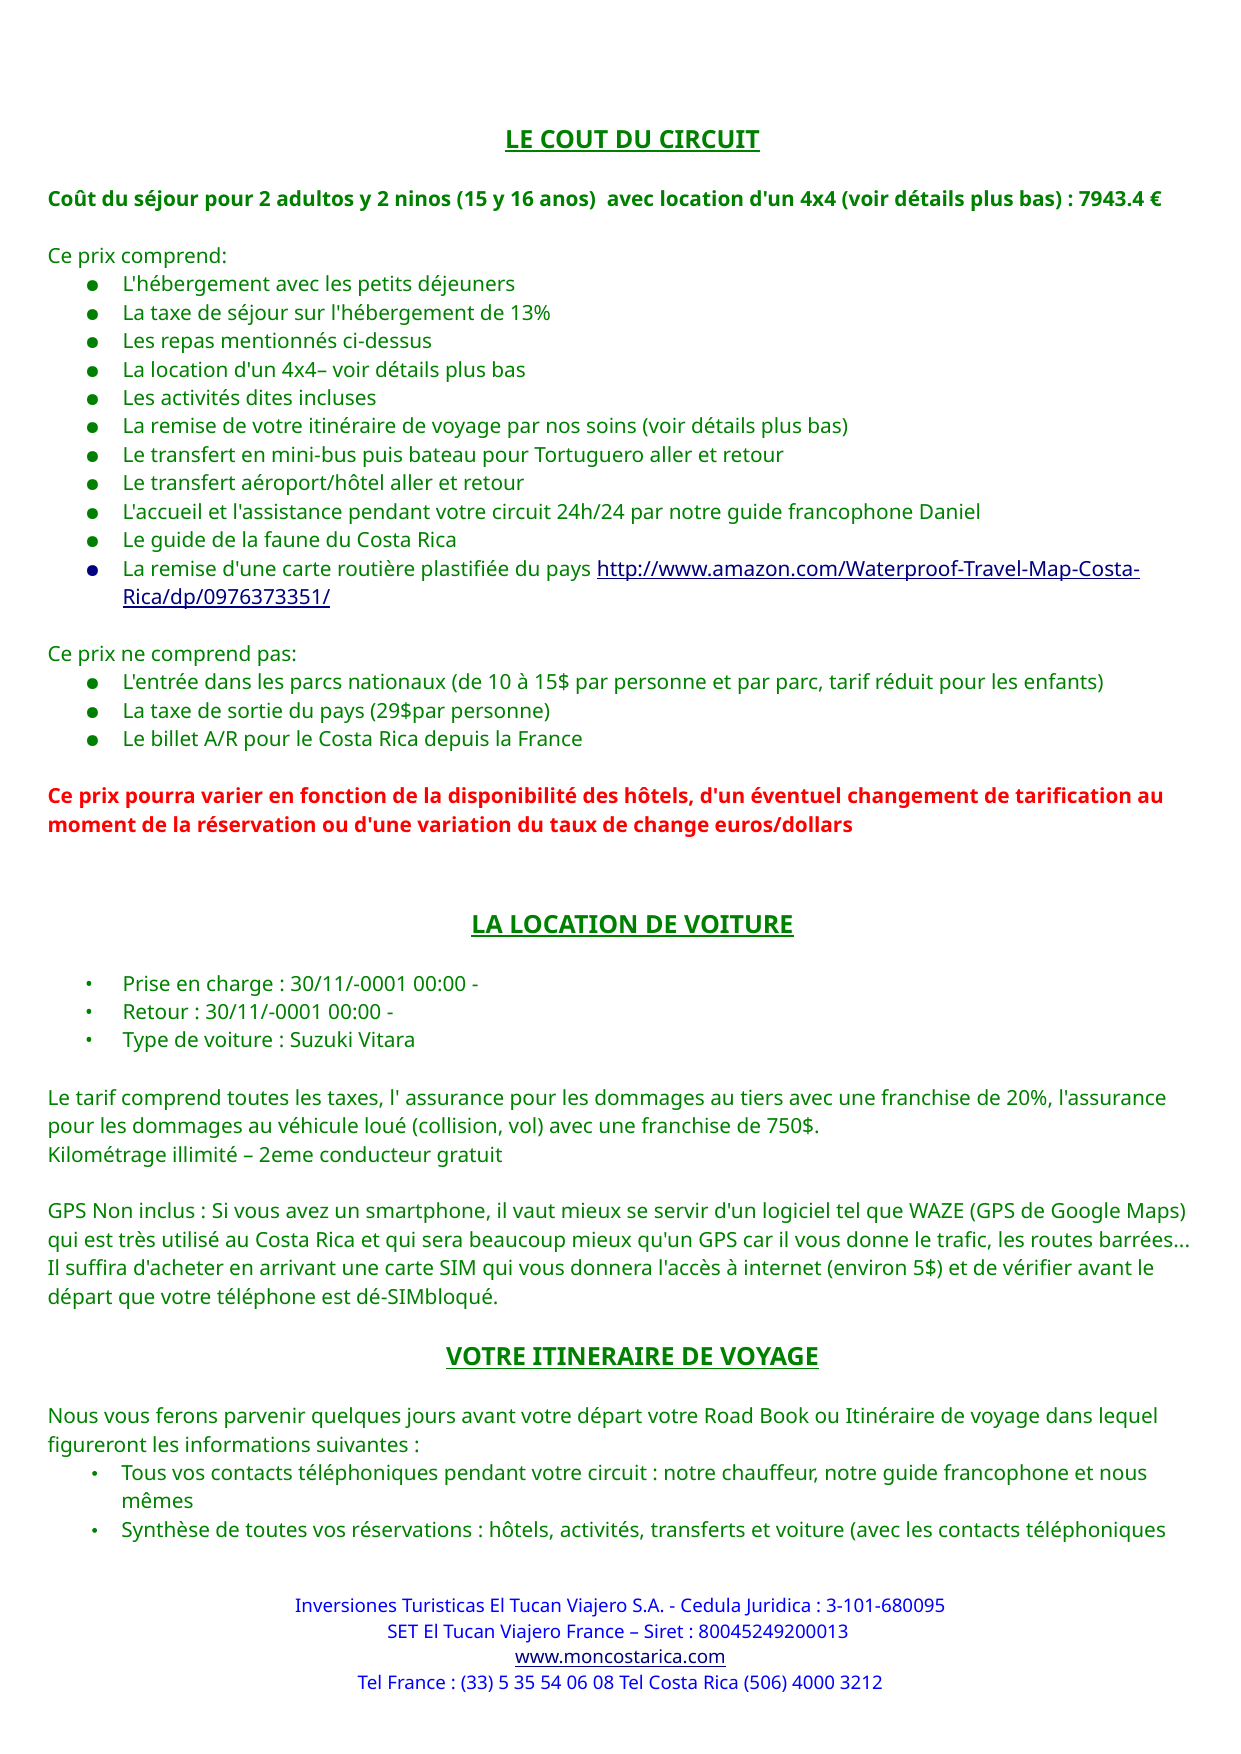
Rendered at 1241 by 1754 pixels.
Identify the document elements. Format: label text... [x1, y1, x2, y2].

list La remise d'une carte routière plastifiée du pays http://www.amazon.com/Waterproof-Travel-Map-Costa-Rica/dp/0976373351/ [85, 554, 1193, 611]
list La taxe de séjour sur l'hébergement de 13% [85, 298, 1193, 326]
list Tous vos contacts téléphoniques pendant votre circuit : notre chauffeur, notre guide francophone et nous mêmes [91, 1458, 1193, 1515]
list Le billet A/R pour le Costa Rica depuis la France [85, 724, 1193, 753]
text LA LOCATION DE VOITURE [47, 906, 1217, 940]
text Ce prix comprend: [47, 241, 1193, 269]
list Synthèse de toutes vos réservations : hôtels, activités, transferts et voiture (avec les contacts téléphoniques [91, 1515, 1193, 1543]
list Les activités dites incluses [85, 383, 1193, 412]
text Nous vous ferons parvenir quelques jours avant votre départ votre Road Book ou Itinéraire de voyage dans lequel figureront les informations suivantes : [47, 1401, 1217, 1458]
list Le guide de la faune du Costa Rica [85, 525, 1193, 554]
list Prise en charge : 30/11/-0001 00:00 - [85, 969, 1193, 997]
text Ce prix pourra varier en fonction de la disponibilité des hôtels, d'un éventuel changement de tarification au moment de la réservation ou d'une variation du taux de change euros/dollars [47, 781, 1193, 838]
list Les repas mentionnés ci-dessus [85, 326, 1193, 355]
list Type de voiture : Suzuki Vitara [85, 1026, 1193, 1054]
text LE COUT DU CIRCUIT [47, 122, 1217, 156]
text Le tarif comprend toutes les taxes, l' assurance pour les dommages au tiers avec une franchise de 20%, l'assurance pour les dommages au véhicule loué (collision, vol) avec une franchise de 750$. [47, 1083, 1193, 1140]
list La remise de votre itinéraire de voyage par nos soins (voir détails plus bas) [85, 412, 1193, 440]
text GPS Non inclus : Si vous avez un smartphone, il vaut mieux se servir d'un logiciel tel que WAZE (GPS de Google Maps) qui est très utilisé au Costa Rica et qui sera beaucoup mieux qu'un GPS car il vous donne le trafic, les routes barrées... Il suffira d'acheter en arrivant une carte SIM qui vous donnera l'accès à internet (environ 5$) et de vérifier avant le départ que votre téléphone est dé-SIMbloqué. [47, 1197, 1193, 1310]
list Le transfert aéroport/hôtel aller et retour [85, 468, 1193, 497]
list L'accueil et l'assistance pendant votre circuit 24h/24 par notre guide francophone Daniel [85, 497, 1193, 525]
text Kilométrage illimité – 2eme conducteur gratuit [47, 1140, 1193, 1168]
list L'entrée dans les parcs nationaux (de 10 à 15$ par personne et par parc, tarif réduit pour les enfants) [85, 667, 1193, 696]
text Coût du séjour pour 2 adultos y 2 ninos (15 y 16 anos) avec location d'un 4x4 (voir détails plus bas) : 7943.4 € [47, 184, 1193, 212]
text VOTRE ITINERAIRE DE VOYAGE [47, 1339, 1217, 1373]
list La location d'un 4x4– voir détails plus bas [85, 355, 1193, 383]
list Retour : 30/11/-0001 00:00 - [85, 997, 1193, 1026]
list La taxe de sortie du pays (29$par personne) [85, 696, 1193, 724]
text Ce prix ne comprend pas: [47, 639, 1193, 667]
list L'hébergement avec les petits déjeuners [85, 269, 1193, 298]
list Le transfert en mini-bus puis bateau pour Tortuguero aller et retour [85, 440, 1193, 468]
